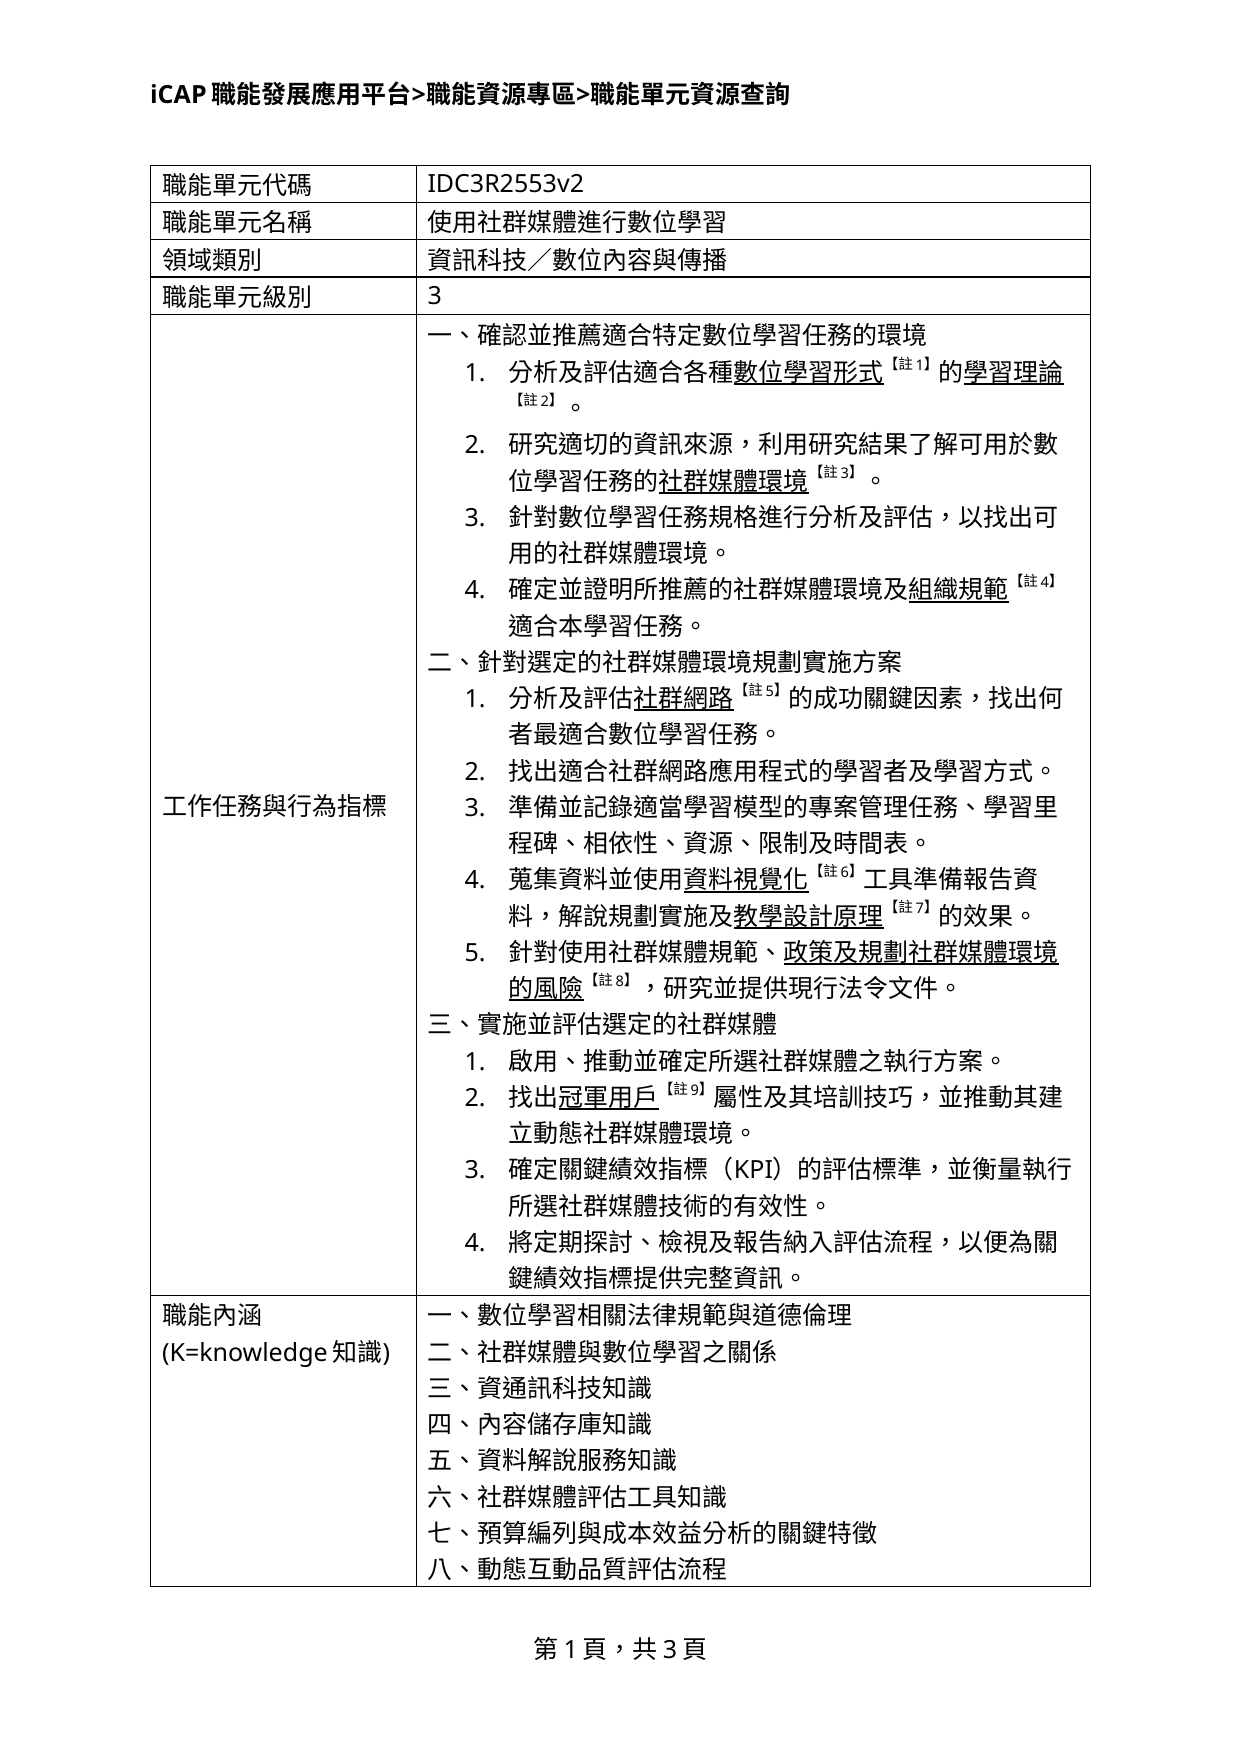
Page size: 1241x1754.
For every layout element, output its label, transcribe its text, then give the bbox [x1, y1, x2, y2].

table_cell 職能單元名稱 [151, 203, 416, 239]
table_cell 工作任務與行為指標 [151, 315, 416, 1295]
table_cell 數位學習相關法律規範與道德倫理 社群媒體與數位學習之關係 資通訊科技知識 內容儲存庫知識 資料解說服務知識 社群媒體評估工具知識 預算編列與成本效益分析的關鍵特徵 動態互動品質評估流程 利用資訊通信科技建立有效互動的策略 社群媒體圈的有形及無形要素 [417, 1296, 1090, 1586]
table_cell 一、確認並推薦適合特定數位學習任務的環境 分析及評估適合各種數位學習形式【註1】的學習理論【註2】。 研究適切的資訊來源，利用研究結果了解可用於數位學習任務的社群媒體環境【註3】。 針對數位學習任務規格進行分析及評估，以找出可用的社群媒體環境。 確定並證明所推薦的社群媒體環境及組織規範【註4】適合本學習任務。 二、針對選定的社群媒體環境規劃實施方案 分析及評估社群網路【註5】的成功關鍵因素，找出何者最適合數位學習任務。 找出適合社群網路應用程式的學習者及學習方式。 準備並記錄適當學習模型的專案管理任務、學習里程碑、相依性、資源、限制及時間表。 蒐集資料並使用資料視覺化【註6】工具準備報告資料，解說規劃實施及教學設計原理【註7】的效果。 針對使用社群媒體規範、政策及規劃社群媒體環境的風險【註8】，研究並提供現行法令文件。 三、實施並評估選定的社群媒體 啟用、推動並確定所選社群媒體之執行方案。 找出冠軍用戶【註9】屬性及其培訓技巧，並推動其建立動態社群媒體環境。 確定關鍵績效指標（KPI）的評估標準，並衡量執行所選社群媒體技術的有效性。 將定期探討、檢視及報告納入評估流程，以便為關鍵績效指標提供完整資訊。 [417, 315, 1090, 1295]
table_cell 領域類別 [151, 240, 416, 276]
table_cell 職能單元級別 [151, 278, 416, 314]
table_header IDC3R2553v2 [417, 166, 1090, 202]
table_cell 使用社群媒體進行數位學習 [417, 203, 1090, 239]
table_header 職能單元代碼 [151, 166, 416, 202]
table_cell 職能內涵 (K=knowledge知識) [151, 1296, 416, 1586]
table_cell 資訊科技／數位內容與傳播 [417, 240, 1090, 276]
table_cell 3 [417, 278, 1090, 314]
